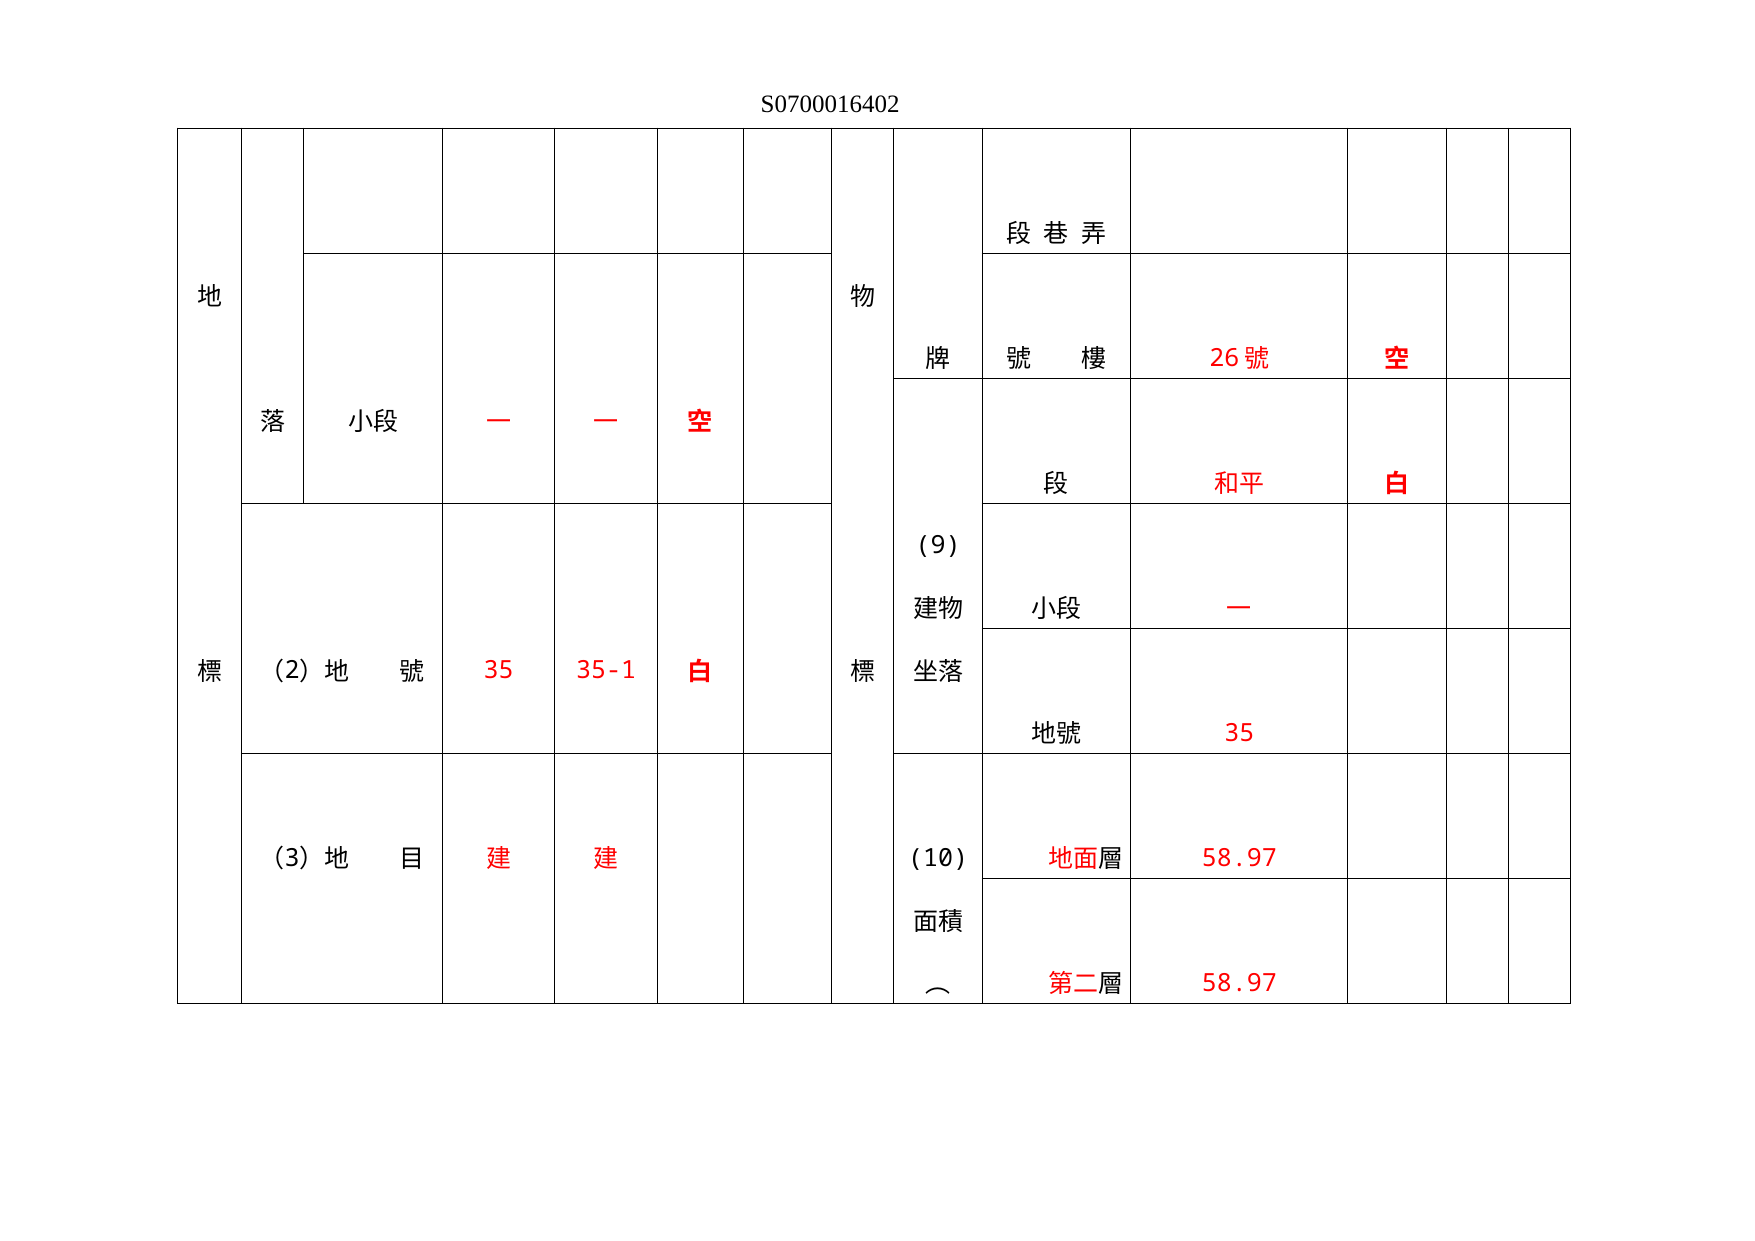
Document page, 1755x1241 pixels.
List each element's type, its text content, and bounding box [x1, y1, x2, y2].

table_cell 一 [1131, 504, 1347, 627]
table_cell 地 標 [178, 129, 241, 1002]
table_cell [658, 129, 743, 252]
table_cell [1509, 254, 1570, 377]
table_cell 35-1 [555, 504, 657, 752]
table_cell 35 [1131, 629, 1347, 752]
table_cell [1571, 503, 1576, 627]
table_cell [744, 129, 831, 252]
table_cell [1348, 754, 1446, 877]
table_cell [1348, 629, 1446, 752]
table_cell 段 [983, 379, 1130, 502]
table_cell [304, 129, 442, 252]
table_cell [1447, 504, 1508, 627]
table_cell [1447, 629, 1508, 752]
table_cell 58.97 [1131, 754, 1347, 877]
table_cell [1348, 129, 1446, 252]
table_cell [1571, 878, 1576, 1002]
table_cell 空 [1348, 254, 1446, 377]
table_cell 26號 [1131, 254, 1347, 377]
table_cell [1509, 129, 1570, 252]
table_cell 地號 [983, 629, 1130, 752]
table_cell 一 [443, 254, 554, 502]
table_cell 白 [1348, 379, 1446, 502]
table_cell [555, 129, 657, 252]
table_cell [1447, 754, 1508, 877]
table_cell 一 [555, 254, 657, 502]
table_cell [1571, 128, 1576, 252]
table_cell 段 巷 弄 [983, 129, 1130, 252]
table_cell 牌 [894, 129, 982, 377]
table_cell [1447, 254, 1508, 377]
table_cell 落 [242, 129, 303, 502]
table_cell [744, 754, 831, 1002]
table_cell [1509, 879, 1570, 1002]
table_cell 白 [658, 504, 743, 752]
table_cell （3）地 目 [242, 754, 442, 1002]
table_cell 第二層 [983, 879, 1130, 1002]
table_cell 號 樓 [983, 254, 1130, 377]
table_cell (10) 面積 ︵ 平方 公尺 ︶ [894, 754, 982, 1002]
table_cell [744, 254, 831, 502]
table_cell [658, 754, 743, 1002]
table_cell 地面層 [983, 754, 1130, 877]
table_cell [1571, 378, 1576, 502]
table_cell [1509, 754, 1570, 877]
table_cell 小段 [983, 504, 1130, 627]
table_cell [1509, 629, 1570, 752]
table_cell 建 [555, 754, 657, 1002]
table_cell [443, 129, 554, 252]
table_cell 58.97 [1131, 879, 1347, 1002]
table_cell [1447, 379, 1508, 502]
table_cell [1571, 753, 1576, 877]
table_cell [1509, 504, 1570, 627]
table_cell [1348, 504, 1446, 627]
table_cell [1348, 879, 1446, 1002]
table_cell [744, 504, 831, 752]
table_cell 物 標 [832, 129, 893, 1002]
table_cell 小段 [304, 254, 442, 502]
table_cell [1509, 379, 1570, 502]
table_cell 建 [443, 754, 554, 1002]
table_cell (9) 建物 坐落 [894, 379, 982, 752]
table_cell [1131, 129, 1347, 252]
table_cell [1571, 628, 1576, 752]
table_cell 和平 [1131, 379, 1347, 502]
table_cell [1447, 129, 1508, 252]
table_cell [1447, 879, 1508, 1002]
table_cell 空 [658, 254, 743, 502]
table_cell （2）地 號 [242, 504, 442, 752]
table_cell 35 [443, 504, 554, 752]
table_cell [1571, 253, 1576, 377]
